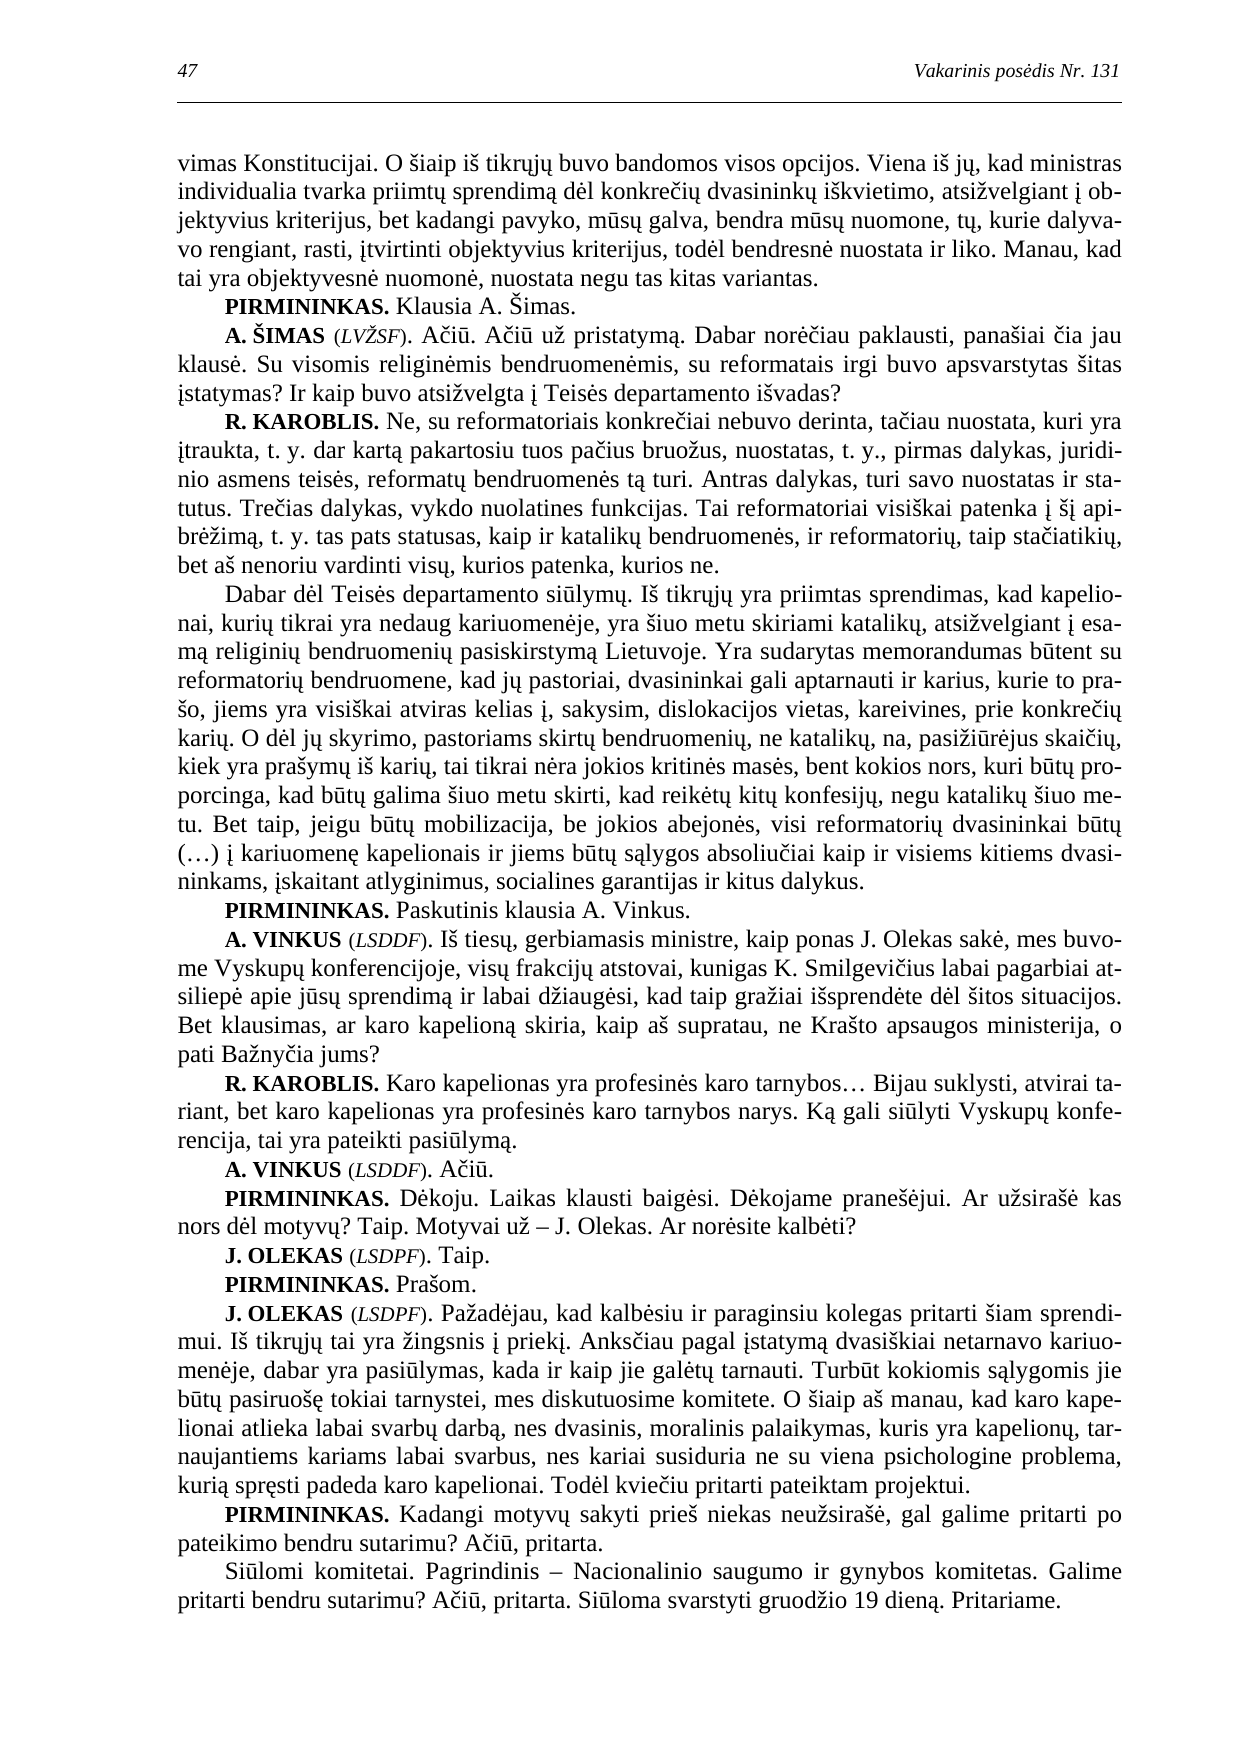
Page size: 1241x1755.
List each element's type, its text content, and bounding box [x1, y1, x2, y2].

text vi­mas Kon­sti­tu­ci­jai. O šiaip iš tik­rų­jų bu­vo ban­do­mos vi­sos op­ci­jos. Vie­na iš jų, kad mi­nist­ras in­di­vi­du­a­lia tvar­ka pri­im­tų spren­di­mą dėl kon­kre­čių dva­si­nin­kų iš­kvie­ti­mo, at­si­žvel­giant į ob­jek­ty­vius kri­te­ri­jus, bet ka­dan­gi pa­vy­ko, mū­sų gal­va, ben­dra mū­sų nuo­mo­ne, tų, ku­rie da­ly­va­vo ren­giant, ras­ti, įtvir­tin­ti ob­jek­ty­vius kri­te­ri­jus, to­dėl ben­dres­nė nuo­sta­ta ir li­ko. Ma­nau, kad tai yra ob­jek­ty­ves­nė nuo­mo­nė, nuo­sta­ta ne­gu tas ki­tas va­rian­tas. [177, 148, 1122, 291]
text J. OLEKAS (LSDPF). Taip. [177, 1240, 1122, 1269]
text J. OLEKAS (LSDPF). Pa­ža­dė­jau, kad kal­bė­siu ir pa­ra­gin­siu ko­le­gas pri­tar­ti šiam spren­di­mui. Iš tik­rų­jų tai yra žings­nis į prie­kį. Anks­čiau pa­gal įsta­ty­mą dva­siš­kiai ne­tar­na­vo ka­riuo­me­nė­je, da­bar yra pa­siū­ly­mas, ka­da ir kaip jie ga­lė­tų tar­nau­ti. Tur­būt ko­kio­mis są­ly­go­mis jie bū­tų pa­si­ruo­šę to­kiai tar­nys­tei, mes dis­ku­tuo­si­me ko­mi­te­te. O šiaip aš ma­nau, kad ka­ro ka­pe­lio­nai at­lie­ka la­bai svar­bų dar­bą, nes dva­si­nis, mo­ra­li­nis pa­lai­ky­mas, ku­ris yra ka­pe­lio­nų, tar­nau­jan­tiems ka­riams la­bai svar­bus, nes ka­riai su­si­du­ria ne su vie­na psi­cho­lo­gi­ne pro­ble­ma, ku­rią spręs­ti pa­de­da ka­ro ka­pe­lio­nai. To­dėl kvie­čiu pri­tar­ti pa­teik­tam pro­jek­tui. [177, 1298, 1122, 1499]
text Siū­lo­mi ko­mi­te­tai. Pa­grin­di­nis – Na­cio­na­li­nio sau­gu­mo ir gy­ny­bos ko­mi­te­tas. Ga­li­me pri­tar­ti ben­dru su­ta­ri­mu? Ačiū, pri­tar­ta. Siū­lo­ma svars­ty­ti gruo­džio 19 die­ną. Pri­ta­ria­me. [177, 1556, 1122, 1614]
text PIRMININKAS. Ka­dan­gi mo­ty­vų sa­ky­ti prieš nie­kas ne­už­si­ra­šė, gal ga­li­me pri­tar­ti po pa­tei­ki­mo ben­dru su­ta­ri­mu? Ačiū, pri­tar­ta. [177, 1499, 1122, 1556]
text PIRMININKAS. Dė­ko­ju. Lai­kas klaus­ti bai­gė­si. Dė­ko­ja­me pra­ne­šė­jui. Ar už­si­ra­šė kas nors dėl mo­ty­vų? Taip. Mo­ty­vai už – J. Ole­kas. Ar no­rė­si­te kal­bė­ti? [177, 1183, 1122, 1240]
text A. VINKUS (LSDDF). Iš tie­sų, ger­bia­ma­sis mi­nist­re, kaip po­nas J. Ole­kas sa­kė, mes bu­vo­me Vys­ku­pų kon­fe­ren­ci­jo­je, vi­sų frak­ci­jų at­sto­vai, ku­ni­gas K. Smil­ge­vi­čius la­bai pa­gar­biai at­si­lie­pė apie jū­sų spren­di­mą ir la­bai džiau­gė­si, kad taip gra­žiai iš­spren­dė­te dėl ši­tos si­tu­a­ci­jos. Bet klau­si­mas, ar ka­ro ka­pe­lio­ną ski­ria, kaip aš su­pra­tau, ne Kraš­to ap­sau­gos mi­nis­te­ri­ja, o pa­ti Baž­ny­čia jums? [177, 924, 1122, 1068]
text PIRMININKAS. Klau­sia A. Ši­mas. [177, 291, 1122, 320]
text PIRMININKAS. Pra­šom. [177, 1269, 1122, 1298]
text PIRMININKAS. Pas­ku­ti­nis klau­sia A. Vin­kus. [177, 895, 1122, 924]
text Da­bar dėl Tei­sės de­par­ta­men­to siū­ly­mų. Iš tik­rų­jų yra pri­im­tas spren­di­mas, kad ka­pe­lio­nai, ku­rių tik­rai yra ne­daug ka­riuo­me­nė­je, yra šiuo me­tu ski­ria­mi ka­ta­li­kų, at­si­žvel­giant į esa­mą re­li­gi­nių ben­druo­me­nių pa­si­skirs­ty­mą Lie­tu­vo­je. Yra su­da­ry­tas me­mo­ran­du­mas bū­tent su re­for­ma­to­rių ben­druo­me­ne, kad jų pas­to­riai, dva­si­nin­kai ga­li ap­tar­nau­ti ir ka­rius, ku­rie to pra­šo, jiems yra vi­siš­kai at­vi­ras ke­lias į, sa­ky­sim, dis­lo­ka­ci­jos vie­tas, ka­rei­vi­nes, prie kon­kre­čių ka­rių. O dėl jų sky­ri­mo, pas­to­riams skir­tų ben­druo­me­nių, ne ka­ta­li­kų, na, pa­si­žiū­rė­jus skai­čių, kiek yra pra­šy­mų iš ka­rių, tai tik­rai nė­ra jo­kios kri­ti­nės ma­sės, bent ko­kios nors, ku­ri bū­tų pro­por­cin­ga, kad bū­tų ga­li­ma šiuo me­tu skir­ti, kad rei­kė­tų ki­tų kon­fe­si­jų, ne­gu ka­ta­li­kų šiuo me­tu. Bet taip, jei­gu bū­tų mo­bi­li­za­ci­ja, be jo­kios abe­jo­nės, vi­si re­for­ma­to­rių dva­si­nin­kai bū­tų (…) į ka­riuo­me­nę ka­pe­lio­nais ir jiems bū­tų są­ly­gos ab­so­liu­čiai kaip ir vi­siems ki­tiems dva­si­nin­kams, įskai­tant at­ly­gi­ni­mus, so­cia­li­nes ga­ran­ti­jas ir ki­tus da­ly­kus. [177, 579, 1122, 895]
text R. KAROBLIS. Ka­ro ka­pe­lio­nas yra pro­fe­si­nės ka­ro tar­ny­bos… Bi­jau su­klys­ti, at­vi­rai ta­riant, bet ka­ro ka­pe­lio­nas yra pro­fe­si­nės ka­ro tar­ny­bos na­rys. Ką ga­li siū­ly­ti Vys­ku­pų kon­fe­ren­ci­ja, tai yra pa­teik­ti pa­siū­ly­mą. [177, 1068, 1122, 1154]
text R. KAROBLIS. Ne, su re­for­ma­to­riais kon­kre­čiai ne­bu­vo de­rin­ta, ta­čiau nuo­sta­ta, ku­ri yra įtrauk­ta, t. y. dar kar­tą pa­kar­to­siu tuos pa­čius bruo­žus, nuo­sta­tas, t. y., pir­mas da­ly­kas, ju­ri­di­nio as­mens tei­sės, re­for­ma­tų ben­druo­me­nės tą tu­ri. Ant­ras da­ly­kas, tu­ri sa­vo nuo­sta­tas ir sta­tu­tus. Tre­čias da­ly­kas, vyk­do nuo­la­ti­nes funk­ci­jas. Tai re­for­ma­to­riai vi­siš­kai pa­ten­ka į šį api­brė­ži­mą, t. y. tas pats sta­tu­sas, kaip ir ka­ta­li­kų ben­druo­me­nės, ir re­for­ma­to­rių, taip sta­čia­ti­kių, bet aš ne­no­riu var­din­ti vi­sų, ku­rios pa­ten­ka, ku­rios ne. [177, 406, 1122, 579]
text A. ŠIMAS (LVŽSF). Ačiū. Ačiū už pri­sta­ty­mą. Da­bar no­rė­čiau pa­klaus­ti, pa­na­šiai čia jau klau­sė. Su vi­so­mis re­li­gi­nė­mis ben­druo­me­nė­mis, su re­for­ma­tais ir­gi bu­vo ap­svars­ty­tas ši­tas įsta­ty­mas? Ir kaip bu­vo at­si­žvelg­ta į Tei­sės de­par­ta­men­to iš­va­das? [177, 320, 1122, 406]
text A. VINKUS (LSDDF). Ačiū. [177, 1154, 1122, 1183]
